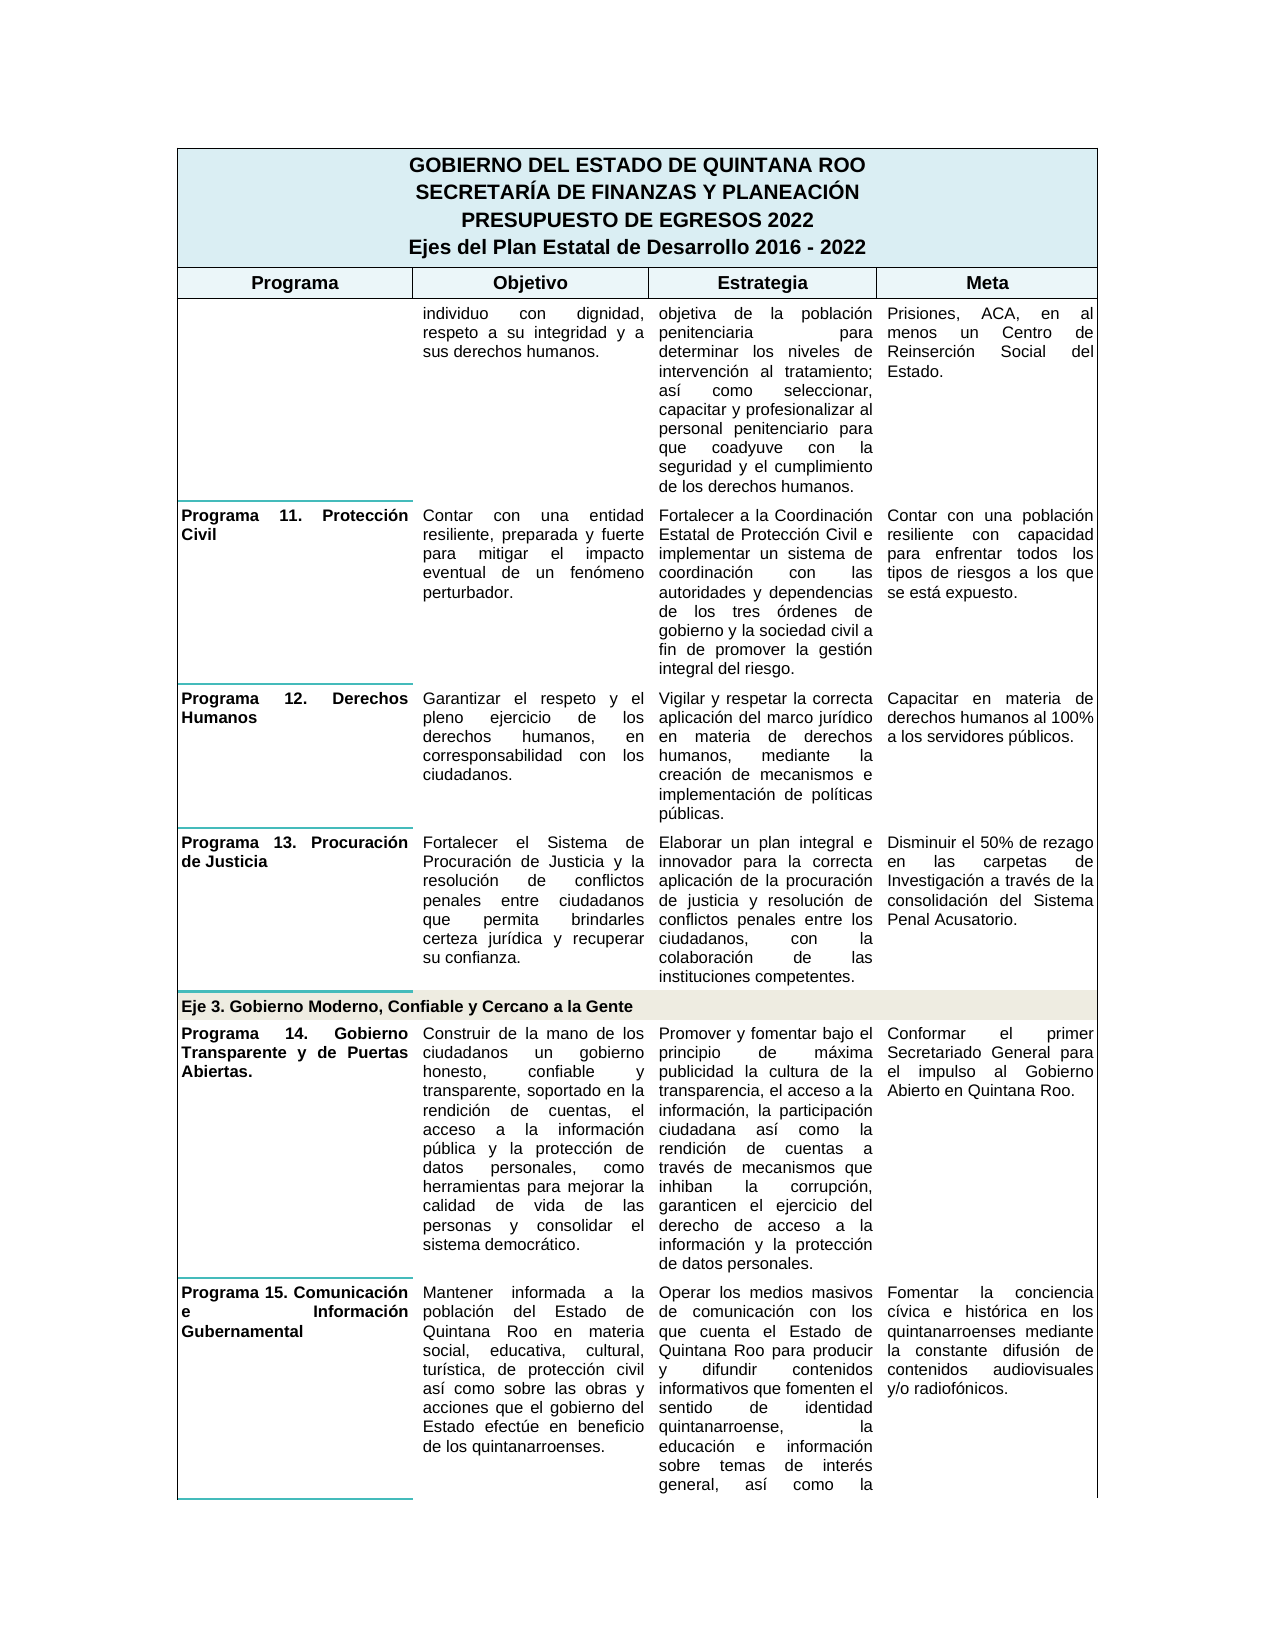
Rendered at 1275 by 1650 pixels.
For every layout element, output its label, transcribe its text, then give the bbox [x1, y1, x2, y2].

table_cell Garantizar el respeto y el pleno ejercicio de los derechos humanos, en corresponsabilidad con los ciudadanos. [413, 683, 648, 827]
table_cell Fomentar la conciencia cívica e histórica en los quintanarroenses mediante la constante difusión de contenidos audiovisuales y/o radiofónicos. [877, 1277, 1097, 1498]
table_cell Estrategia [649, 268, 876, 298]
table_cell Programa 12. Derechos Humanos [178, 685, 412, 827]
table_cell objetiva de la población penitenciaria para determinar los niveles de intervención al tratamiento; así como seleccionar, capacitar y profesionalizar al personal penitenciario para que coadyuve con la seguridad y el cumplimiento de los derechos humanos. [648, 299, 877, 500]
table_cell Conformar el primer Secretariado General para el impulso al Gobierno Abierto en Quintana Roo. [877, 1020, 1097, 1277]
table_cell Programa 15. Comunicación e Información Gubernamental [178, 1279, 412, 1498]
table_cell Objetivo [413, 268, 648, 298]
table_cell Elaborar un plan integral e innovador para la correcta aplicación de la procuración de justicia y resolución de conflictos penales entre los ciudadanos, con la colaboración de las instituciones competentes. [648, 827, 877, 990]
table_cell Contar con una población resiliente con capacidad para enfrentar todos los tipos de riesgos a los que se está expuesto. [877, 500, 1097, 682]
table_cell Contar con una entidad resiliente, preparada y fuerte para mitigar el impacto eventual de un fenómeno perturbador. [413, 500, 648, 682]
table_cell Prisiones, ACA, en al menos un Centro de Reinserción Social del Estado. [877, 299, 1097, 500]
table_header GOBIERNO DEL ESTADO DE QUINTANA ROO SECRETARÍA DE FINANZAS Y PLANEACIÓN PRESUPUESTO DE EGRESOS 2022 Ejes del Plan Estatal de Desarrollo 2016 - 2022 [178, 149, 1097, 267]
table_cell Fortalecer a la Coordinación Estatal de Protección Civil e implementar un sistema de coordinación con las autoridades y dependencias de los tres órdenes de gobierno y la sociedad civil a fin de promover la gestión integral del riesgo. [648, 500, 877, 682]
table_cell Fortalecer el Sistema de Procuración de Justicia y la resolución de conflictos penales entre ciudadanos que permita brindarles certeza jurídica y recuperar su confianza. [413, 827, 648, 990]
table_cell [178, 299, 412, 500]
table_cell Disminuir el 50% de rezago en las carpetas de Investigación a través de la consolidación del Sistema Penal Acusatorio. [877, 827, 1097, 990]
table_cell Programa 14. Gobierno Transparente y de Puertas Abiertas. [178, 1020, 412, 1277]
table_cell Capacitar en materia de derechos humanos al 100% a los servidores públicos. [877, 683, 1097, 827]
table_cell individuo con dignidad, respeto a su integridad y a sus derechos humanos. [413, 299, 648, 500]
table_cell Operar los medios masivos de comunicación con los que cuenta el Estado de Quintana Roo para producir y difundir contenidos informativos que fomenten el sentido de identidad quintanarroense, la educación e información sobre temas de interés general, así como la [648, 1277, 877, 1498]
table_cell Programa 11. Protección Civil [178, 502, 412, 682]
table_cell Vigilar y respetar la correcta aplicación del marco jurídico en materia de derechos humanos, mediante la creación de mecanismos e implementación de políticas públicas. [648, 683, 877, 827]
table_cell Meta [877, 268, 1097, 298]
table_cell Mantener informada a la población del Estado de Quintana Roo en materia social, educativa, cultural, turística, de protección civil así como sobre las obras y acciones que el gobierno del Estado efectúe en beneficio de los quintanarroenses. [413, 1277, 648, 1498]
table_cell Programa [178, 268, 412, 298]
table_cell Construir de la mano de los ciudadanos un gobierno honesto, confiable y transparente, soportado en la rendición de cuentas, el acceso a la información pública y la protección de datos personales, como herramientas para mejorar la calidad de vida de las personas y consolidar el sistema democrático. [413, 1020, 648, 1277]
table_cell Promover y fomentar bajo el principio de máxima publicidad la cultura de la transparencia, el acceso a la información, la participación ciudadana así como la rendición de cuentas a través de mecanismos que inhiban la corrupción, garanticen el ejercicio del derecho de acceso a la información y la protección de datos personales. [648, 1020, 877, 1277]
table_cell Eje 3. Gobierno Moderno, Confiable y Cercano a la Gente [178, 990, 1097, 1020]
table_cell Programa 13. Procuración de Justicia [178, 829, 412, 990]
